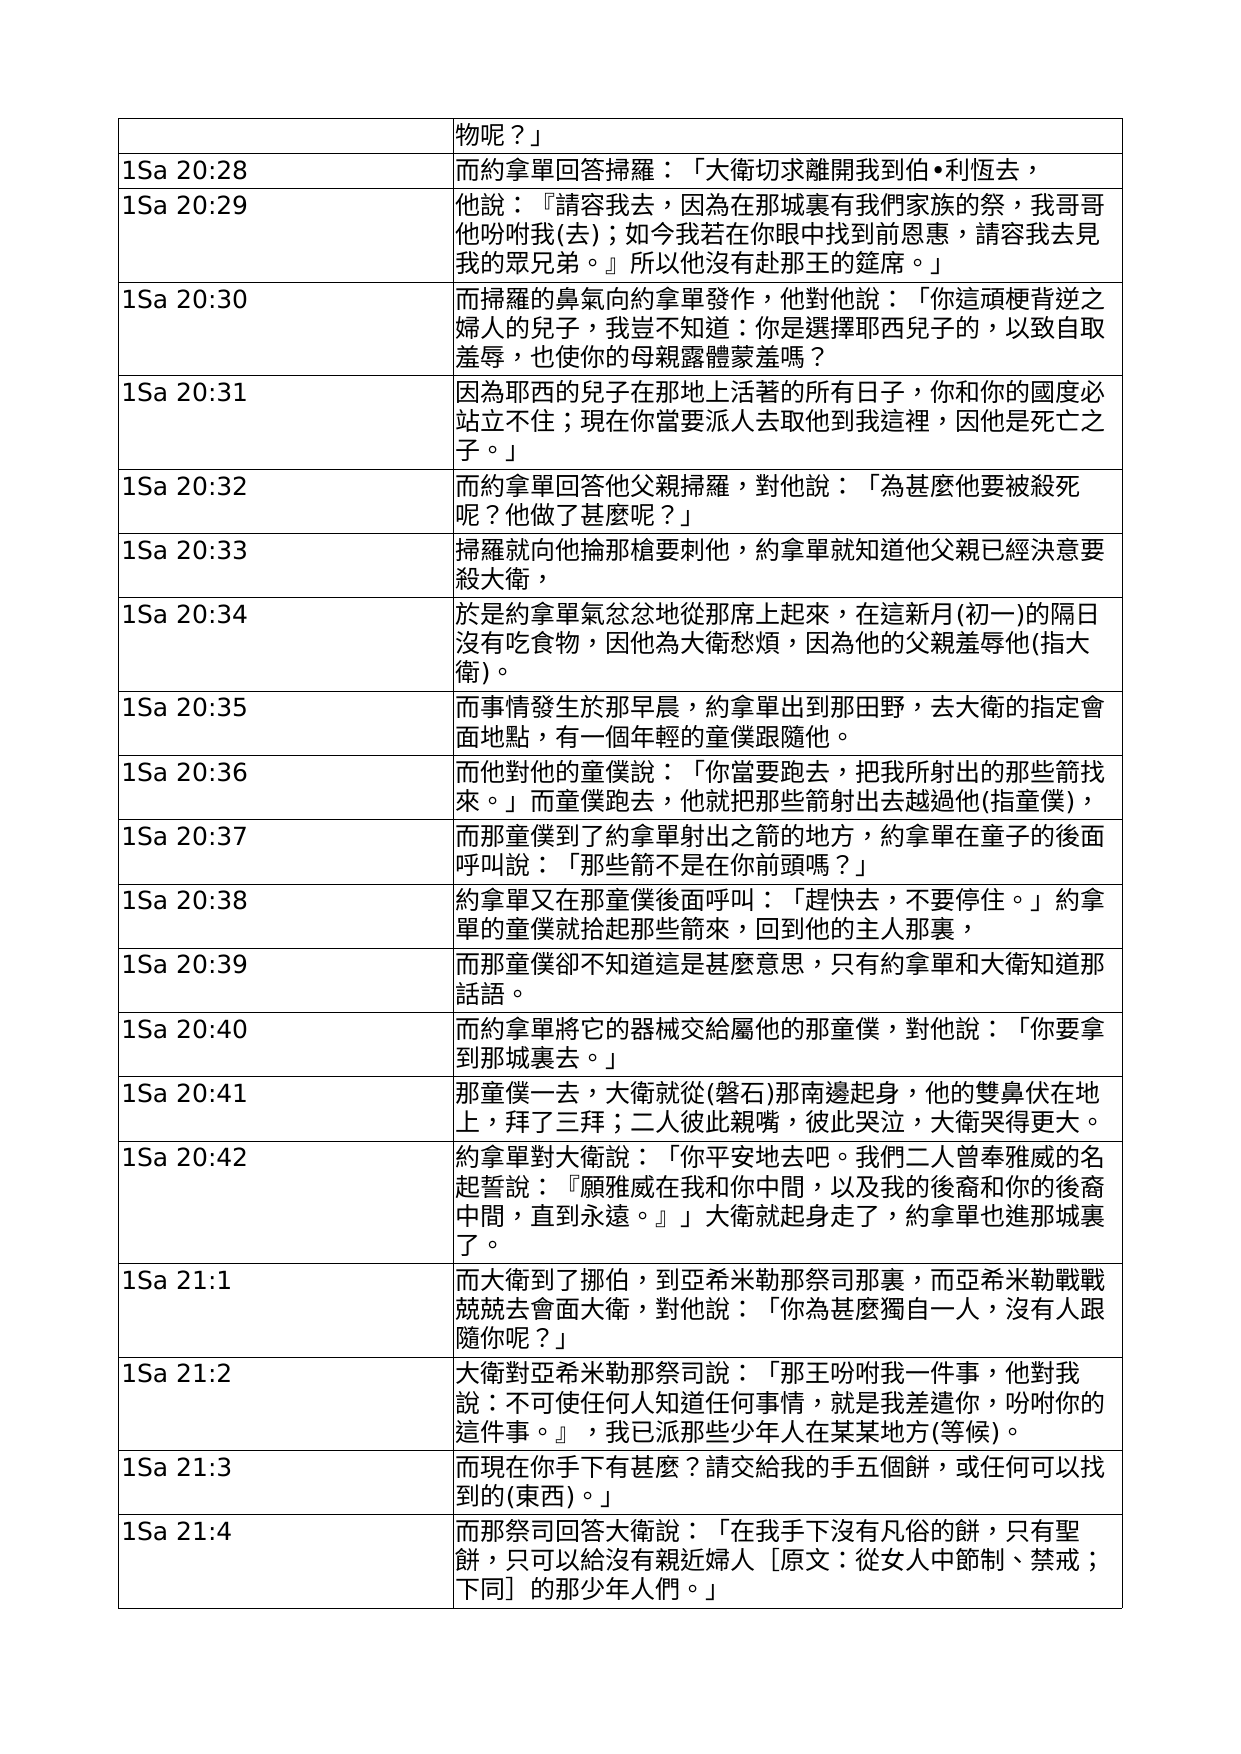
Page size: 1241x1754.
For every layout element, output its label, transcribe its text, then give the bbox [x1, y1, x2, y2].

table_cell 他說：『請容我去，因為在那城裏有我們家族的祭，我哥哥他吩咐我(去)；如今我若在你眼中找到前恩惠，請容我去見我的眾兄弟。』所以他沒有赴那王的筵席。」 [454, 189, 1122, 282]
table_cell 而大衛到了挪伯，到亞希米勒那祭司那裏，而亞希米勒戰戰兢兢去會面大衛，對他說：「你為甚麼獨自一人，沒有人跟隨你呢？」 [454, 1264, 1122, 1357]
table_cell 而掃羅的鼻氣向約拿單發作，他對他說：「你這頑梗背逆之婦人的兒子，我豈不知道：你是選擇耶西兒子的，以致自取羞辱，也使你的母親露體蒙羞嗎？ [454, 283, 1122, 375]
table_cell 1Sa 20:40 [119, 1013, 453, 1076]
table_cell 而那祭司回答大衛說：「在我手下沒有凡俗的餅，只有聖餅，只可以給沒有親近婦人［原文：從女人中節制、禁戒；下同］的那少年人們。」 [454, 1515, 1122, 1608]
table_cell 1Sa 20:29 [119, 189, 453, 282]
table_cell 掃羅就向他掄那槍要刺他，約拿單就知道他父親已經決意要殺大衛， [454, 534, 1122, 597]
table_cell 而那童僕到了約拿單射出之箭的地方，約拿單在童子的後面呼叫說：「那些箭不是在你前頭嗎？」 [454, 820, 1122, 883]
table_cell 1Sa 20:30 [119, 283, 453, 375]
table_cell 約拿單對大衛說：「你平安地去吧。我們二人曾奉雅威的名起誓說：『願雅威在我和你中間，以及我的後裔和你的後裔中間，直到永遠。』」大衛就起身走了，約拿單也進那城裏了。 [454, 1142, 1122, 1263]
table_cell 1Sa 20:33 [119, 534, 453, 597]
table_cell 1Sa 20:36 [119, 756, 453, 819]
table_cell 1Sa 20:32 [119, 470, 453, 533]
table_cell 1Sa 20:35 [119, 692, 453, 755]
table_cell 1Sa 21:1 [119, 1264, 453, 1357]
table_cell 物呢？」 [454, 119, 1122, 153]
table_cell 1Sa 21:2 [119, 1358, 453, 1450]
table_cell [119, 119, 453, 153]
table_cell 1Sa 20:39 [119, 949, 453, 1012]
table_cell 因為耶西的兒子在那地上活著的所有日子，你和你的國度必站立不住；現在你當要派人去取他到我這裡，因他是死亡之子。」 [454, 376, 1122, 469]
table_cell 1Sa 21:3 [119, 1451, 453, 1514]
table_cell 而約拿單將它的器械交給屬他的那童僕，對他說：「你要拿到那城裏去。」 [454, 1013, 1122, 1076]
table_cell 約拿單又在那童僕後面呼叫：「趕快去，不要停住。」約拿單的童僕就拾起那些箭來，回到他的主人那裏， [454, 885, 1122, 948]
table_cell 1Sa 20:41 [119, 1077, 453, 1141]
table_cell 那童僕一去，大衛就從(磐石)那南邊起身，他的雙鼻伏在地上，拜了三拜；二人彼此親嘴，彼此哭泣，大衛哭得更大。 [454, 1077, 1122, 1141]
table_cell 而事情發生於那早晨，約拿單出到那田野，去大衛的指定會面地點，有一個年輕的童僕跟隨他。 [454, 692, 1122, 755]
table_cell 1Sa 20:38 [119, 885, 453, 948]
table_cell 1Sa 20:42 [119, 1142, 453, 1263]
table_cell 大衛對亞希米勒那祭司說：「那王吩咐我一件事，他對我說：不可使任何人知道任何事情，就是我差遣你，吩咐你的這件事。』，我已派那些少年人在某某地方(等候)。 [454, 1358, 1122, 1450]
table_cell 而那童僕卻不知道這是甚麼意思，只有約拿單和大衛知道那話語。 [454, 949, 1122, 1012]
table_cell 而他對他的童僕說：「你當要跑去，把我所射出的那些箭找來。」而童僕跑去，他就把那些箭射出去越過他(指童僕)， [454, 756, 1122, 819]
table_cell 於是約拿單氣忿忿地從那席上起來，在這新月(初一)的隔日沒有吃食物，因他為大衛愁煩，因為他的父親羞辱他(指大衛)。 [454, 598, 1122, 691]
table_cell 而約拿單回答他父親掃羅，對他說：「為甚麼他要被殺死呢？他做了甚麼呢？」 [454, 470, 1122, 533]
table_cell 1Sa 20:31 [119, 376, 453, 469]
table_cell 1Sa 20:34 [119, 598, 453, 691]
table_cell 而約拿單回答掃羅：「大衛切求離開我到伯•利恆去， [454, 154, 1122, 188]
table_cell 1Sa 20:28 [119, 154, 453, 188]
table_cell 而現在你手下有甚麼？請交給我的手五個餅，或任何可以找到的(東西)。」 [454, 1451, 1122, 1514]
table_cell 1Sa 21:4 [119, 1515, 453, 1608]
table_cell 1Sa 20:37 [119, 820, 453, 883]
